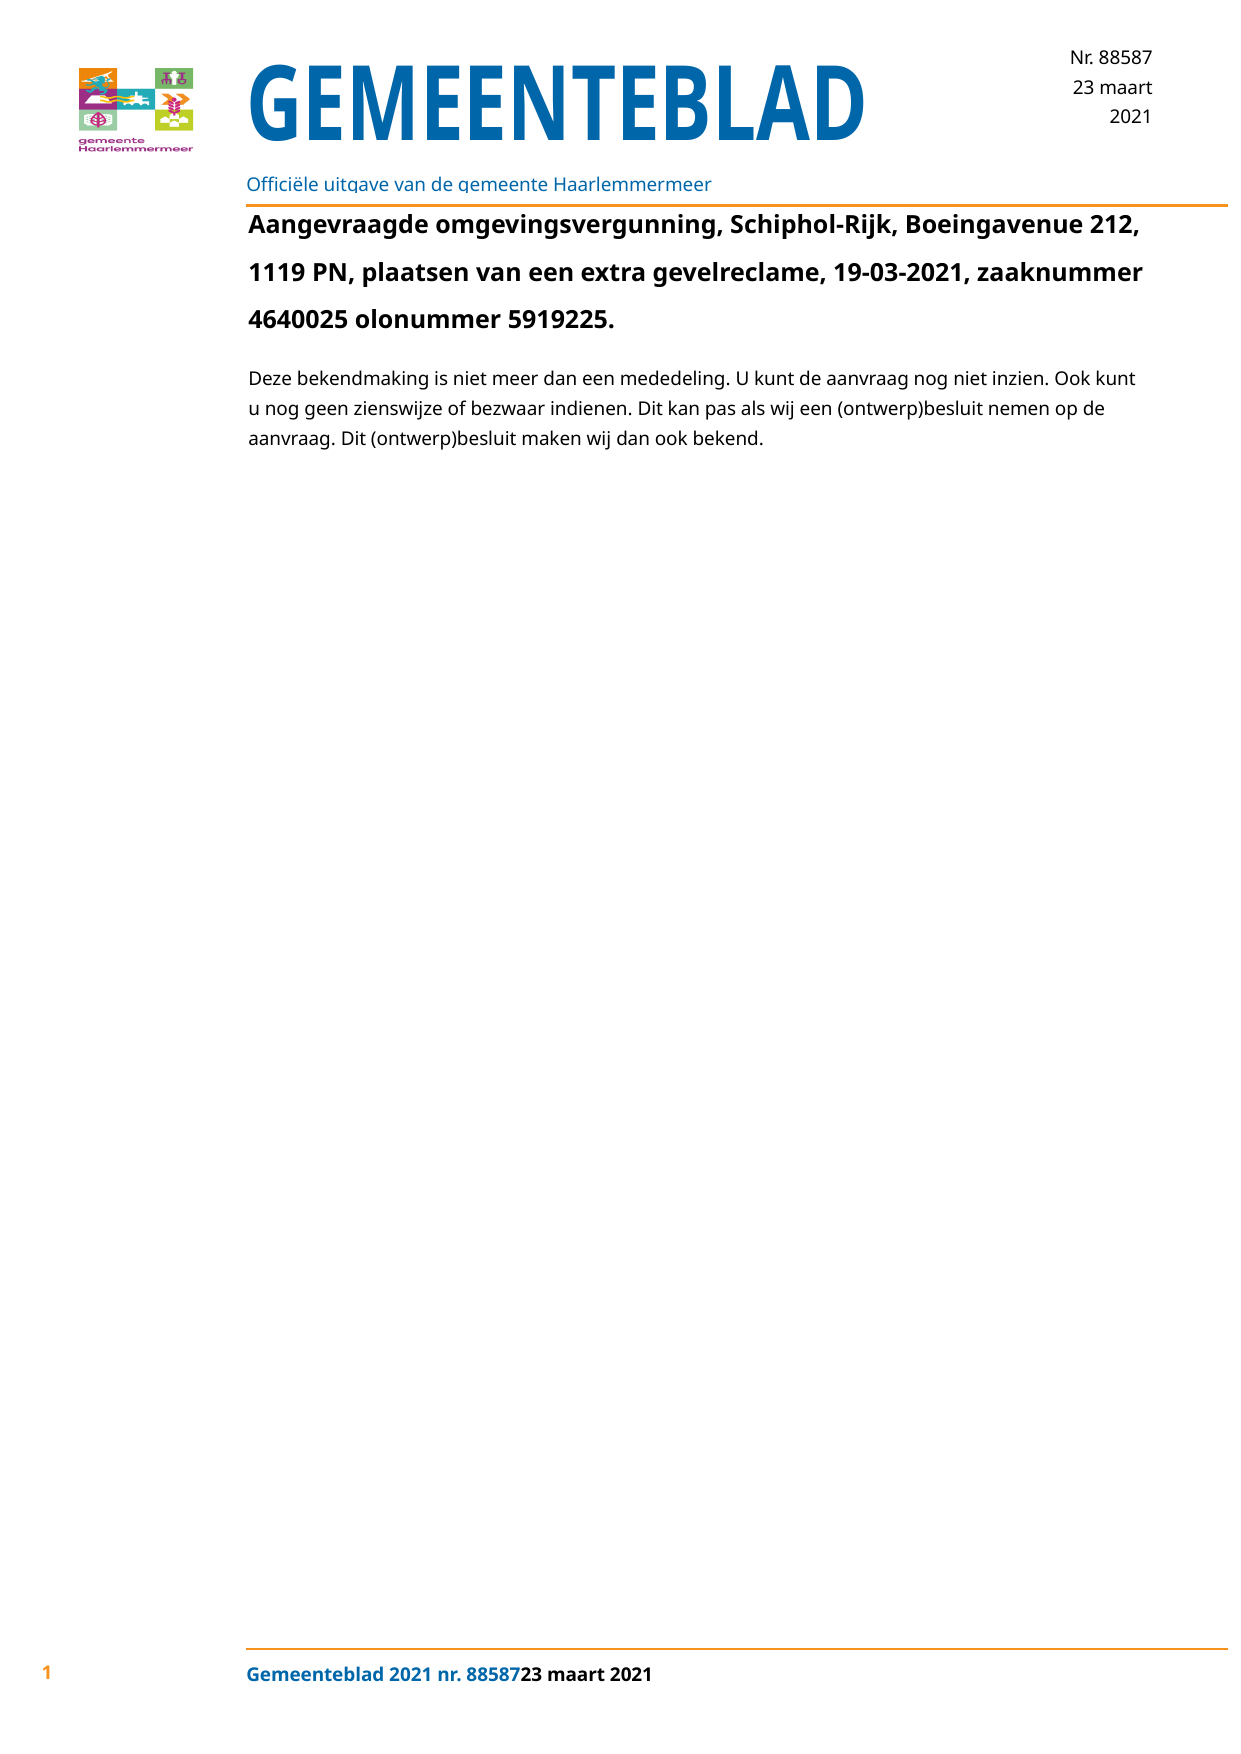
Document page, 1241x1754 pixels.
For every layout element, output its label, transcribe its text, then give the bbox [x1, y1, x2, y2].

text Aangevraagde omgevingsvergunning, Schiphol-Rijk, Boeingavenue 212, 1119 PN, plaatsen van een extra gevelreclame, 19-03-2021, zaaknummer 4640025 olonummer 5919225. [248, 207, 1152, 336]
text Deze bekendmaking is niet meer dan een mededeling. U kunt de aanvraag nog niet inzien. Ook kunt u nog geen zienswijze of bezwaar indienen. Dit kan pas als wij een (ontwerp)besluit nemen op de aanvraag. Dit (ontwerp)besluit maken wij dan ook bekend. [248, 366, 1152, 450]
picture [41, 47, 231, 172]
